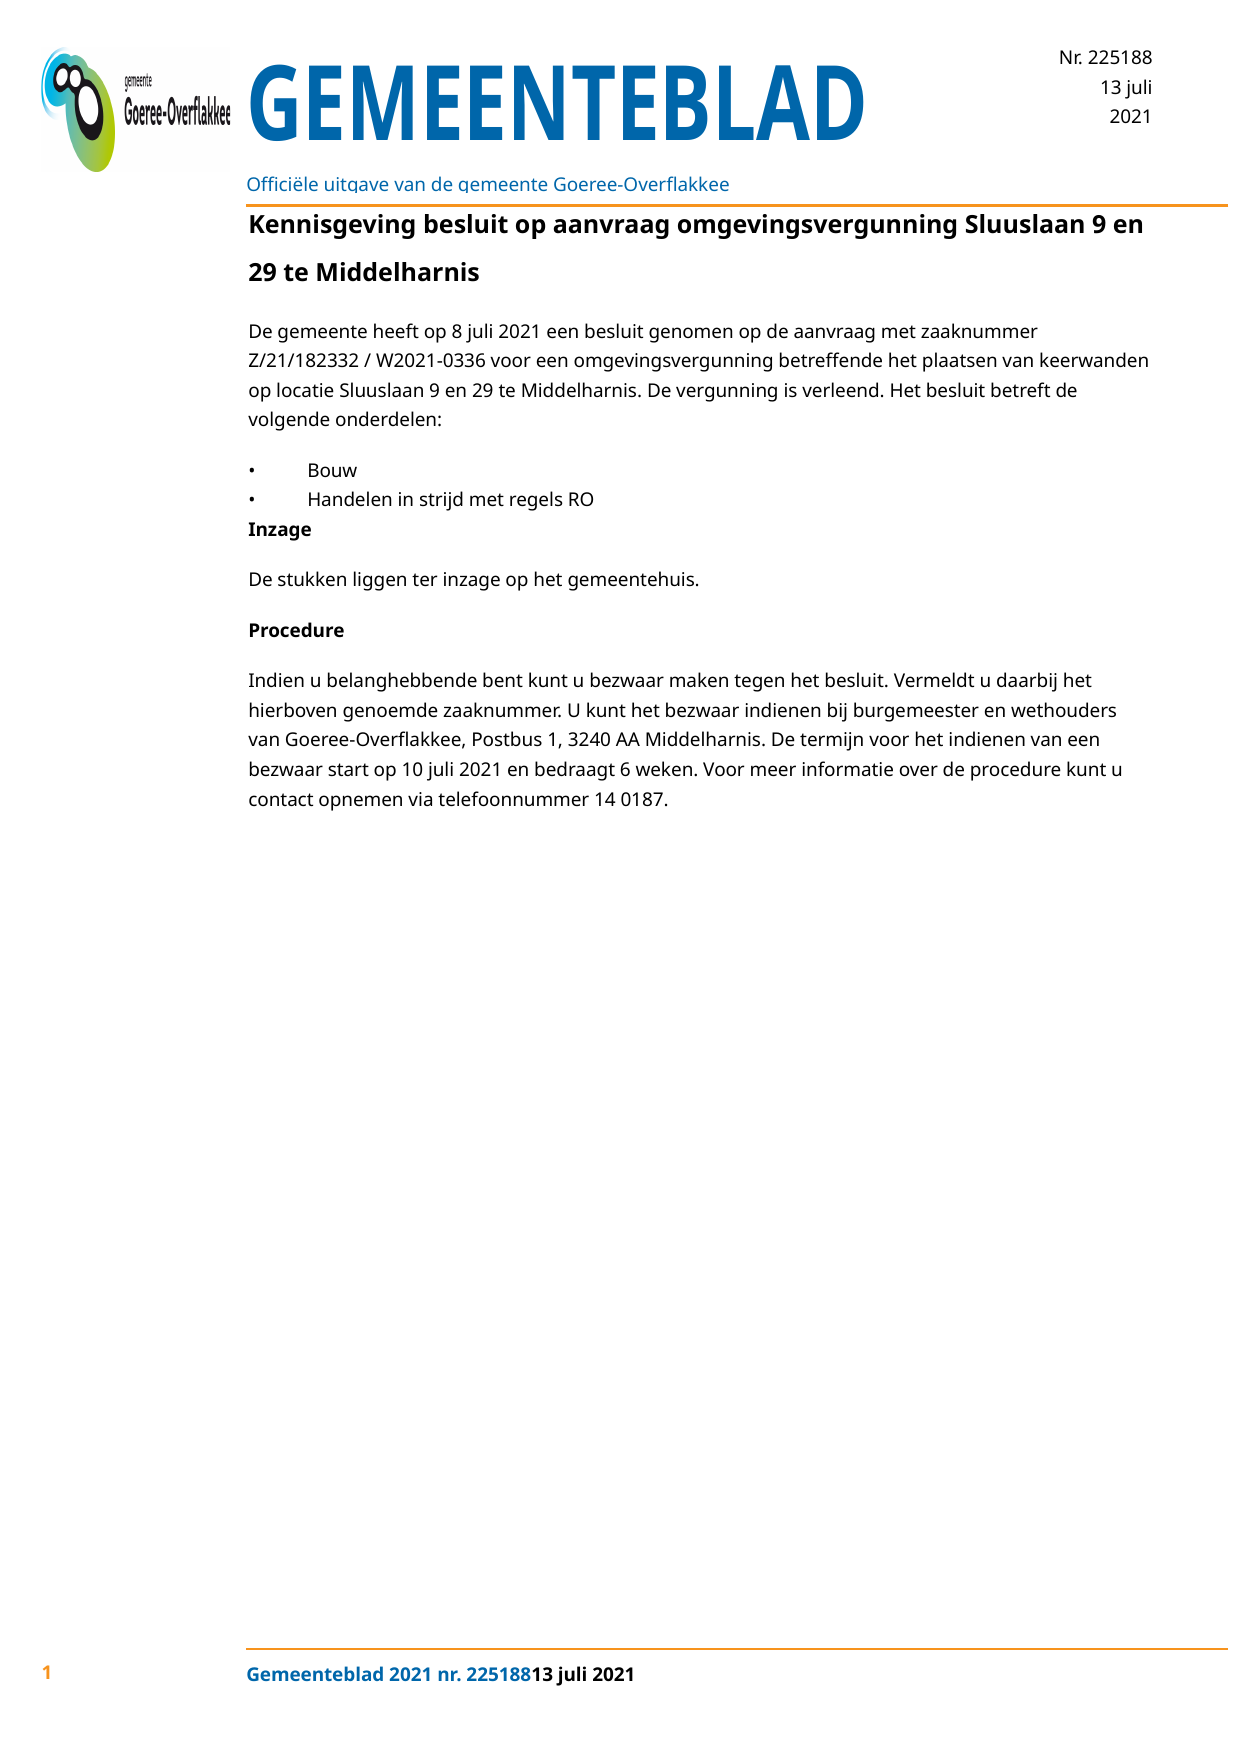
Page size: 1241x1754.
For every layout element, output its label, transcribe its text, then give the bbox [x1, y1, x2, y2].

list Handelen in strijd met regels RO [248, 487, 1152, 512]
text Indien u belanghebbende bent kunt u bezwaar maken tegen het besluit. Vermeldt u daarbij het hierboven genoemde zaaknummer. U kunt het bezwaar indienen bij burgemeester en wethouders van Goeree-Overflakkee, Postbus 1, 3240 AA Middelharnis. De termijn voor het indienen van een bezwaar start op 10 juli 2021 en bedraagt 6 weken. Voor meer informatie over de procedure kunt u contact opnemen via telefoonnummer 14 0187. [248, 667, 1152, 812]
text De gemeente heeft op 8 juli 2021 een besluit genomen op de aanvraag met zaaknummer Z/21/182332 / W2021-0336 voor een omgevingsvergunning betreffende het plaatsen van keerwanden op locatie Sluuslaan 9 en 29 te Middelharnis. De vergunning is verleend. Het besluit betreft de volgende onderdelen: [248, 318, 1152, 432]
list Bouw [248, 457, 1152, 483]
text De stukken liggen ter inzage op het gemeentehuis. [248, 567, 1152, 592]
picture [41, 47, 231, 172]
text Kennisgeving besluit op aanvraag omgevingsvergunning Sluuslaan 9 en 29 te Middelharnis [248, 207, 1152, 288]
text Procedure [248, 617, 1152, 643]
text Inzage [248, 516, 1152, 542]
